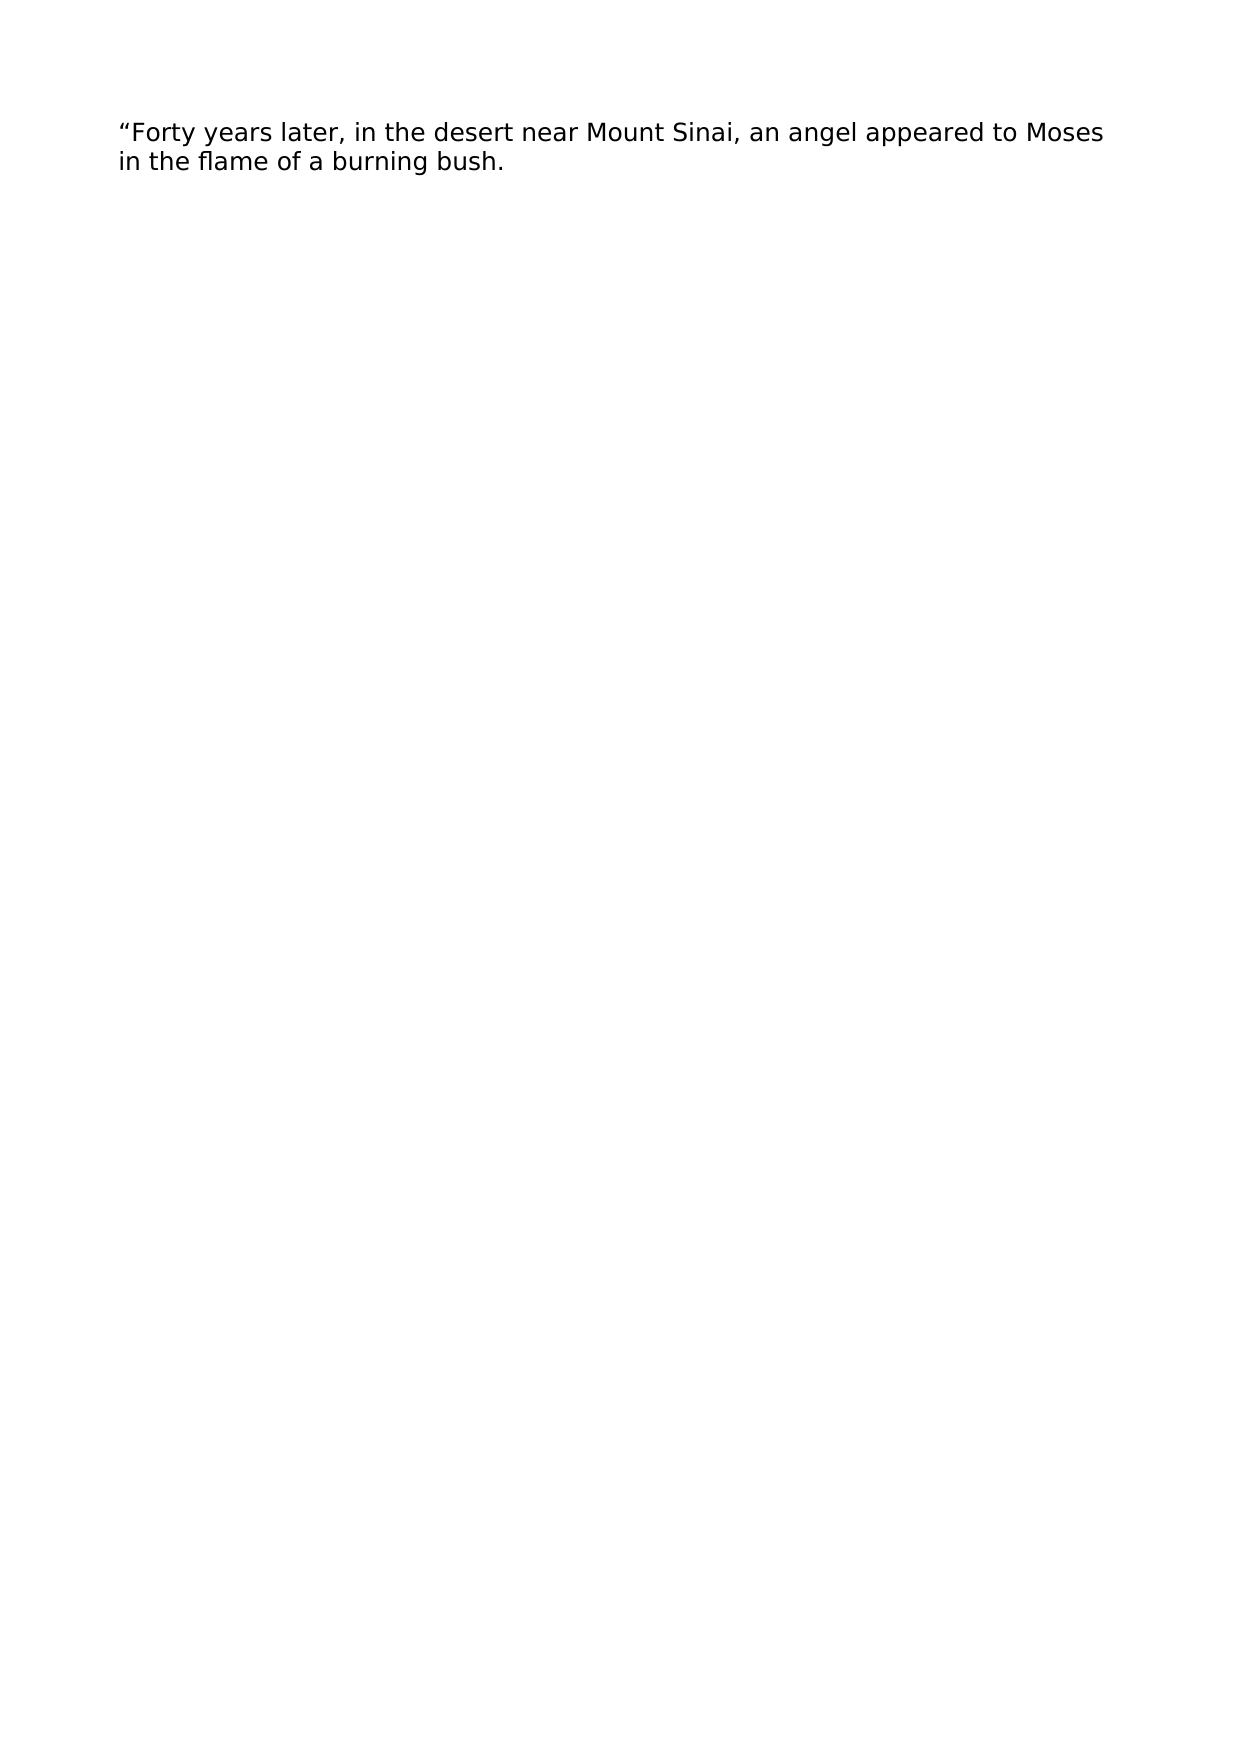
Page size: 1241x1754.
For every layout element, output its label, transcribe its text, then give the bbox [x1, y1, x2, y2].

text “Forty years later, in the desert near Mount Sinai, an angel appeared to Moses in the flame of a burning bush. [118, 118, 1122, 176]
